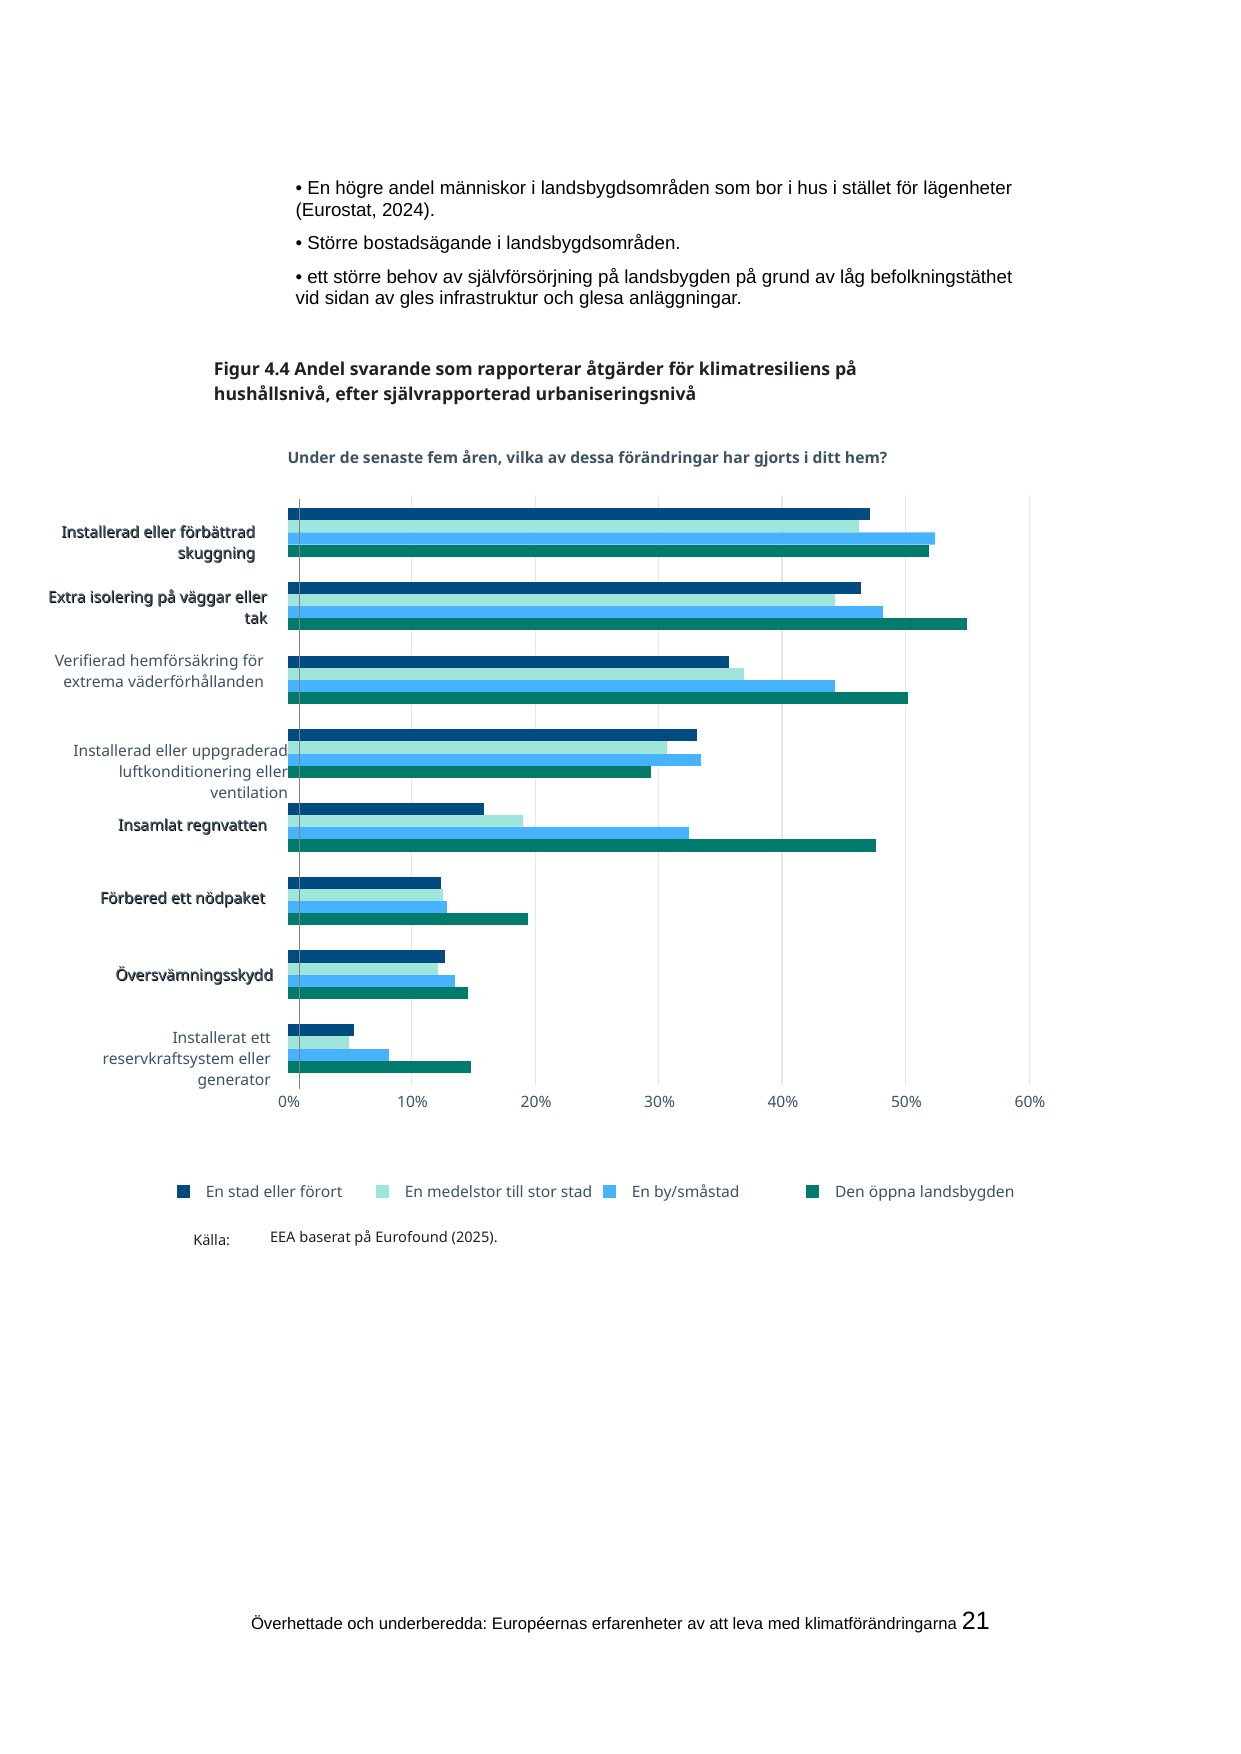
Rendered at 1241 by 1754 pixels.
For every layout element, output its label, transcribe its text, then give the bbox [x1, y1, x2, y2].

text • ett större behov av självförsörjning på landsbygden på grund av låg befolkningstäthet vid sidan av gles infrastruktur och glesa anläggningar. [295, 266, 1022, 309]
text • Större bostadsägande i landsbygdsområden. [295, 232, 1022, 254]
text • En högre andel människor i landsbygdsområden som bor i hus i stället för lägenheter (Eurostat, 2024). [295, 177, 1022, 220]
